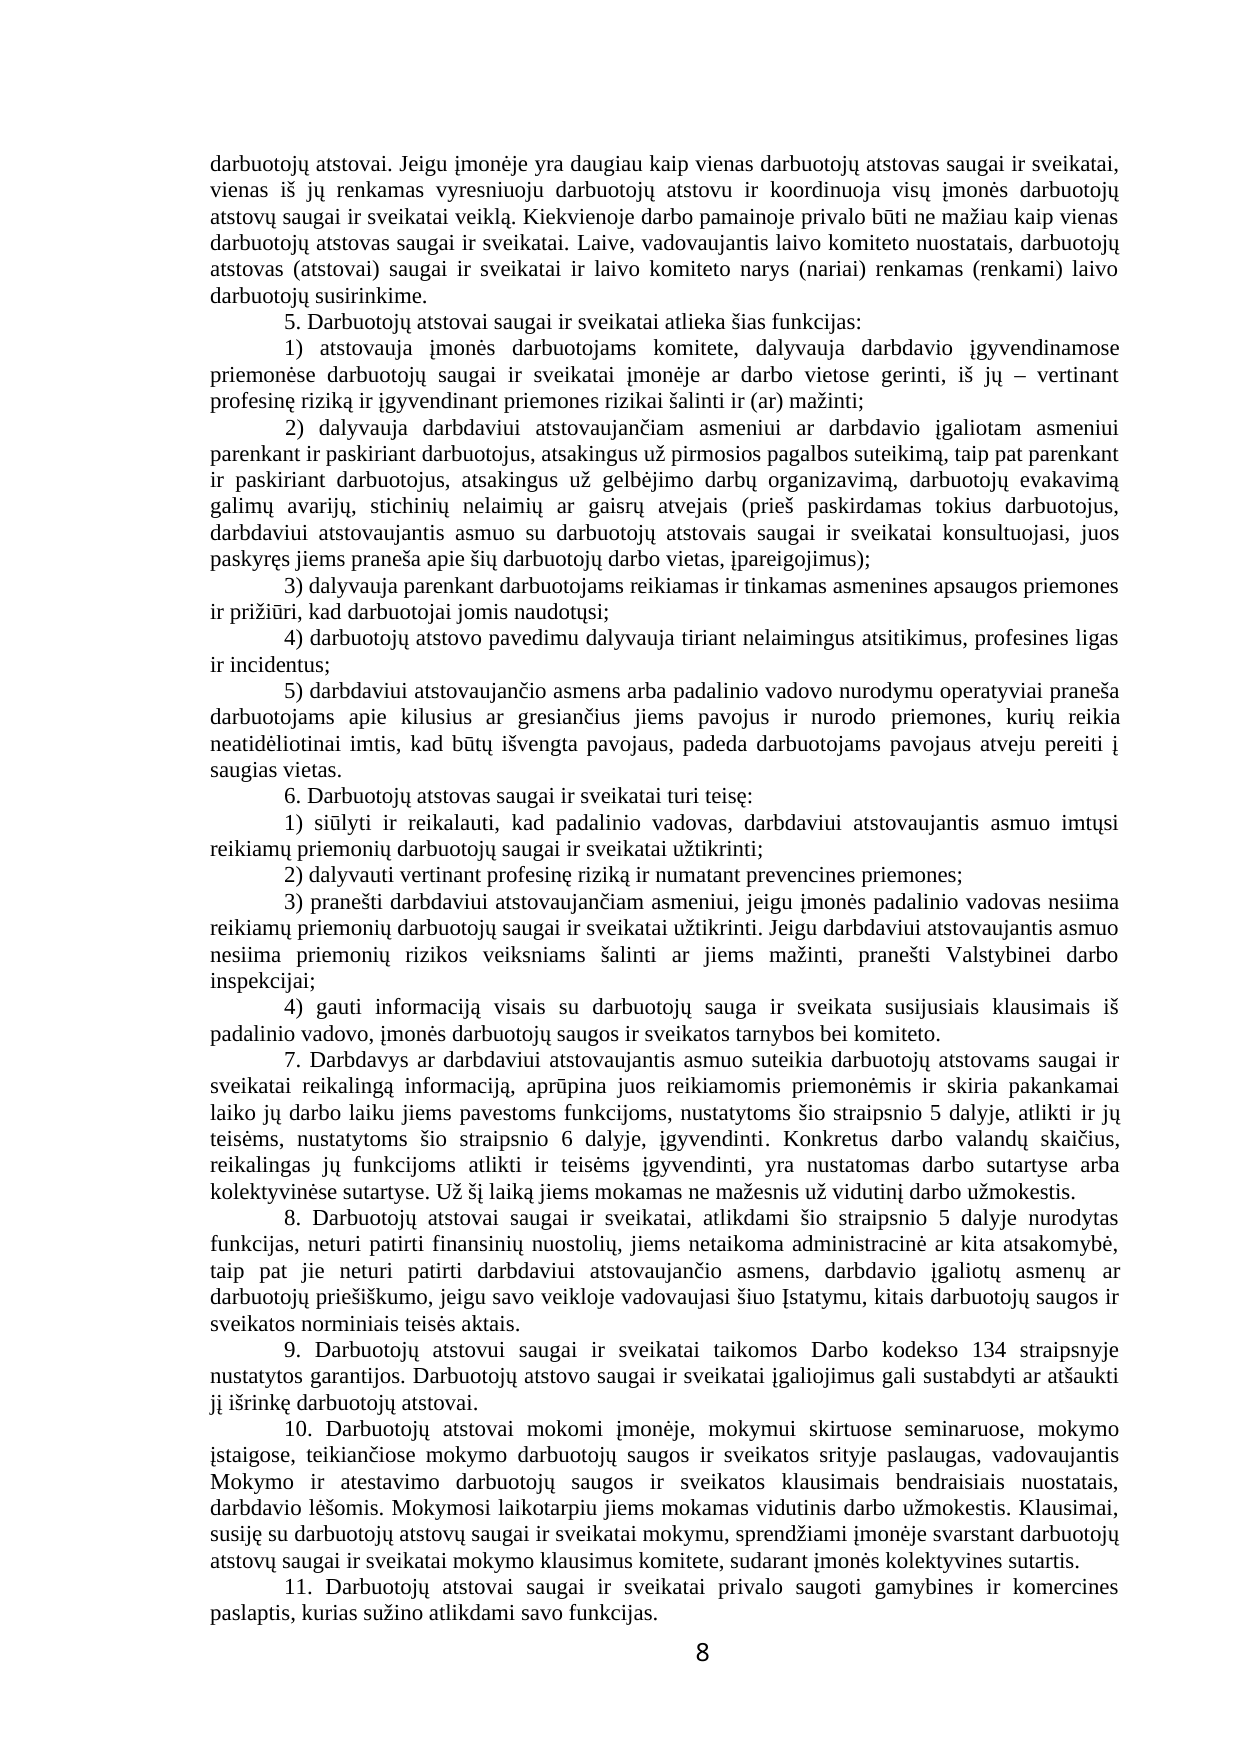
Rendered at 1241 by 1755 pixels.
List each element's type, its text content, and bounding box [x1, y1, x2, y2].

text 3) pranešti darbdaviui atstovaujančiam asmeniui, jeigu įmonės padalinio vadovas nesiima reikiamų priemonių darbuotojų saugai ir sveikatai užtikrinti. Jeigu darbdaviui atstovaujantis asmuo nesiima priemonių rizikos veiksniams šalinti ar jiems mažinti, pranešti Valstybinei darbo inspekcijai; [210, 888, 1120, 993]
text 2) dalyvauti vertinant profesinę riziką ir numatant prevencines priemones; [210, 862, 1120, 888]
text 5. Darbuotojų atstovai saugai ir sveikatai atlieka šias funkcijas: [210, 308, 1120, 334]
text 3) dalyvauja parenkant darbuotojams reikiamas ir tinkamas asmenines apsaugos priemones ir prižiūri, kad darbuotojai jomis naudotųsi; [210, 572, 1120, 624]
text 7. Darbdavys ar darbdaviui atstovaujantis asmuo suteikia darbuotojų atstovams saugai ir sveikatai reikalingą informaciją, aprūpina juos reikiamomis priemonėmis ir skiria pakankamai laiko jų darbo laiku jiems pavestoms funkcijoms, nustatytoms šio straipsnio 5 dalyje, atlikti ir jų teisėms, nustatytoms šio straipsnio 6 dalyje, įgyvendinti. Konkretus darbo valandų skaičius, reikalingas jų funkcijoms atlikti ir teisėms įgyvendinti, yra nustatomas darbo sutartyse arba kolektyvinėse sutartyse. Už šį laiką jiems mokamas ne mažesnis už vidutinį darbo užmokestis. [210, 1046, 1120, 1204]
text 1) atstovauja įmonės darbuotojams komitete, dalyvauja darbdavio įgyvendinamose priemonėse darbuotojų saugai ir sveikatai įmonėje ar darbo vietose gerinti, iš jų – vertinant profesinę riziką ir įgyvendinant priemones rizikai šalinti ir (ar) mažinti; [210, 334, 1120, 413]
text 2) dalyvauja darbdaviui atstovaujančiam asmeniui ar darbdavio įgaliotam asmeniui parenkant ir paskiriant darbuotojus, atsakingus už pirmosios pagalbos suteikimą, taip pat parenkant ir paskiriant darbuotojus, atsakingus už gelbėjimo darbų organizavimą, darbuotojų evakavimą galimų avarijų, stichinių nelaimių ar gaisrų atvejais (prieš paskirdamas tokius darbuotojus, darbdaviui atstovaujantis asmuo su darbuotojų atstovais saugai ir sveikatai konsultuojasi, juos paskyręs jiems praneša apie šių darbuotojų darbo vietas, įpareigojimus); [210, 413, 1120, 572]
text 1) siūlyti ir reikalauti, kad padalinio vadovas, darbdaviui atstovaujantis asmuo imtųsi reikiamų priemonių darbuotojų saugai ir sveikatai užtikrinti; [210, 809, 1120, 862]
text 11. Darbuotojų atstovai saugai ir sveikatai privalo saugoti gamybines ir komercines paslaptis, kurias sužino atlikdami savo funkcijas. [210, 1573, 1120, 1626]
text 8. Darbuotojų atstovai saugai ir sveikatai, atlikdami šio straipsnio 5 dalyje nurodytas funkcijas, neturi patirti finansinių nuostolių, jiems netaikoma administracinė ar kita atsakomybė, taip pat jie neturi patirti darbdaviui atstovaujančio asmens, darbdavio įgaliotų asmenų ar darbuotojų priešiškumo, jeigu savo veikloje vadovaujasi šiuo Įstatymu, kitais darbuotojų saugos ir sveikatos norminiais teisės aktais. [210, 1204, 1120, 1336]
text 4) darbuotojų atstovo pavedimu dalyvauja tiriant nelaimingus atsitikimus, profesines ligas ir incidentus; [210, 624, 1120, 677]
text 6. Darbuotojų atstovas saugai ir sveikatai turi teisę: [210, 782, 1120, 809]
text 9. Darbuotojų atstovui saugai ir sveikatai taikomos Darbo kodekso 134 straipsnyje nustatytos garantijos. Darbuotojų atstovo saugai ir sveikatai įgaliojimus gali sustabdyti ar atšaukti jį išrinkę darbuotojų atstovai. [210, 1336, 1120, 1415]
text darbuotojų atstovai. Jeigu įmonėje yra daugiau kaip vienas darbuotojų atstovas saugai ir sveikatai, vienas iš jų renkamas vyresniuoju darbuotojų atstovu ir koordinuoja visų įmonės darbuotojų atstovų saugai ir sveikatai veiklą. Kiekvienoje darbo pamainoje privalo būti ne mažiau kaip vienas darbuotojų atstovas saugai ir sveikatai. Laive, vadovaujantis laivo komiteto nuostatais, darbuotojų atstovas (atstovai) saugai ir sveikatai ir laivo komiteto narys (nariai) renkamas (renkami) laivo darbuotojų susirinkime. [210, 150, 1120, 308]
text 10. Darbuotojų atstovai mokomi įmonėje, mokymui skirtuose seminaruose, mokymo įstaigose, teikiančiose mokymo darbuotojų saugos ir sveikatos srityje paslaugas, vadovaujantis Mokymo ir atestavimo darbuotojų saugos ir sveikatos klausimais bendraisiais nuostatais, darbdavio lėšomis. Mokymosi laikotarpiu jiems mokamas vidutinis darbo užmokestis. Klausimai, susiję su darbuotojų atstovų saugai ir sveikatai mokymu, sprendžiami įmonėje svarstant darbuotojų atstovų saugai ir sveikatai mokymo klausimus komitete, sudarant įmonės kolektyvines sutartis. [210, 1415, 1120, 1573]
text 5) darbdaviui atstovaujančio asmens arba padalinio vadovo nurodymu operatyviai praneša darbuotojams apie kilusius ar gresiančius jiems pavojus ir nurodo priemones, kurių reikia neatidėliotinai imtis, kad būtų išvengta pavojaus, padeda darbuotojams pavojaus atveju pereiti į saugias vietas. [210, 677, 1120, 782]
text 4) gauti informaciją visais su darbuotojų sauga ir sveikata susijusiais klausimais iš padalinio vadovo, įmonės darbuotojų saugos ir sveikatos tarnybos bei komiteto. [210, 993, 1120, 1046]
